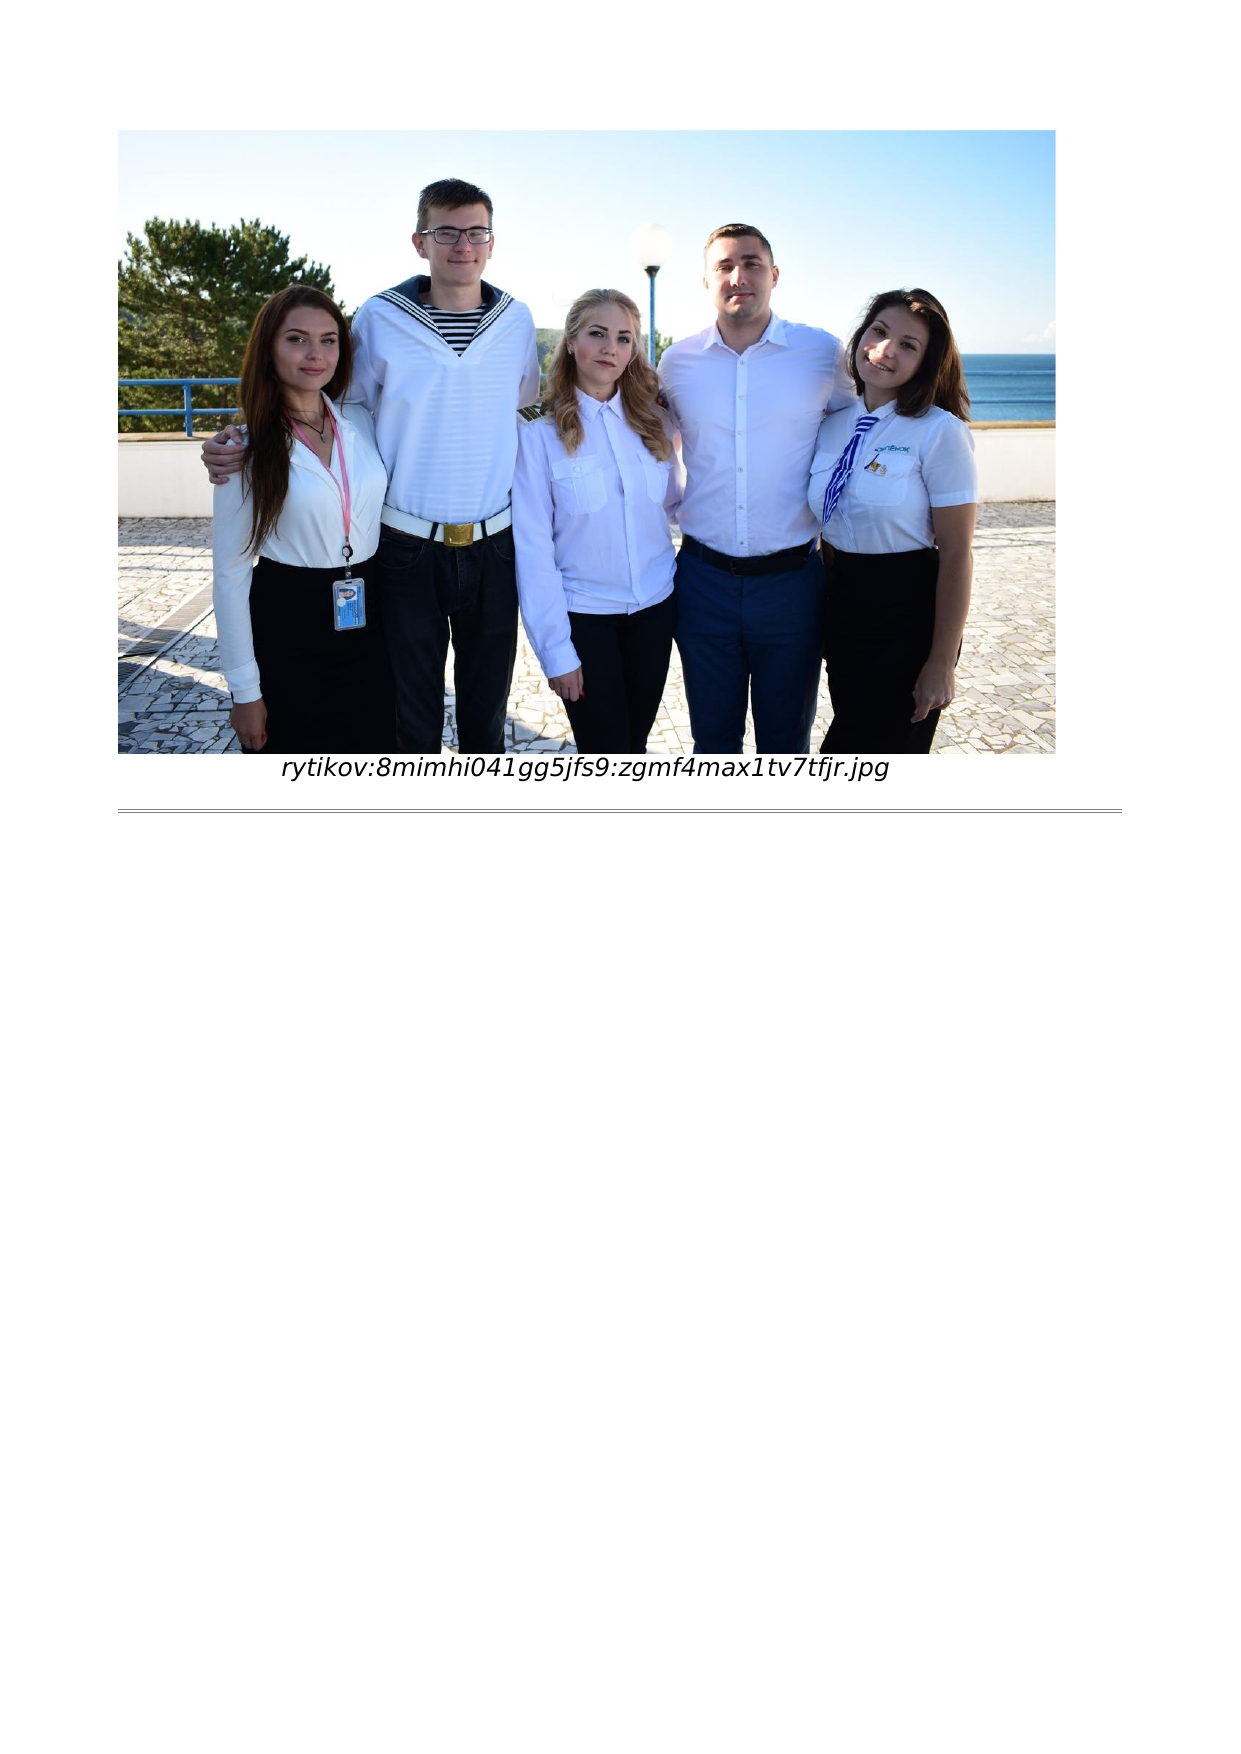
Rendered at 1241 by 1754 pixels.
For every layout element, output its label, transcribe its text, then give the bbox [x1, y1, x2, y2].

text rytikov:8mimhi041gg5jfs9:zgmf4max1tv7tfjr.jpg [118, 754, 1056, 782]
picture [118, 130, 1056, 754]
